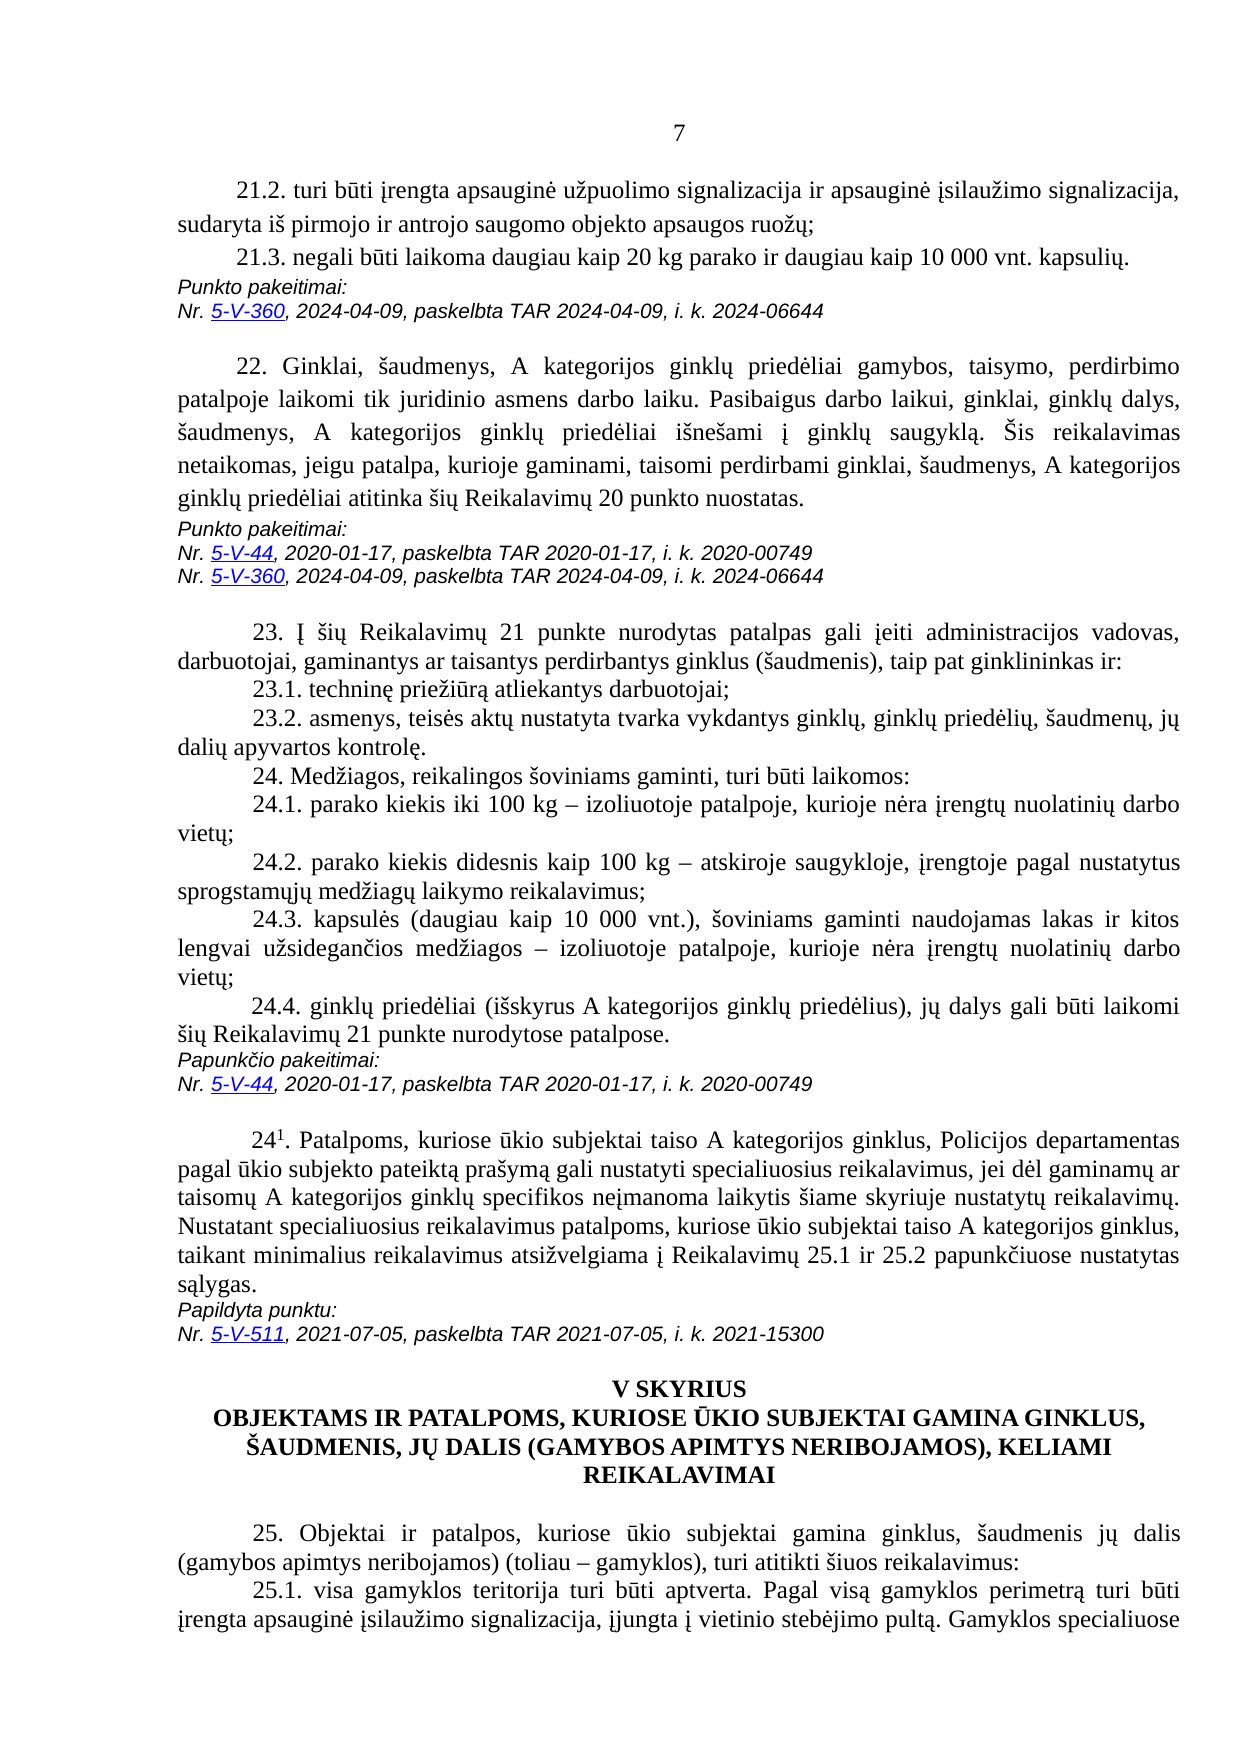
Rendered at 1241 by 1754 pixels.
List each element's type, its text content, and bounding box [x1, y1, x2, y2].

text Nr. 5-V-44, 2020-01-17, paskelbta TAR 2020-01-17, i. k. 2020-00749 [177, 540, 1181, 564]
text Nr. 5-V-511, 2021-07-05, paskelbta TAR 2021-07-05, i. k. 2021-15300 [177, 1321, 1181, 1345]
text 24.4. ginklų priedėliai (išskyrus A kategorijos ginklų priedėlius), jų dalys gali būti laikomi šių Reikalavimų 21 punkte nurodytose patalpose. [177, 991, 1181, 1048]
text objektams IR patalpoms, kuriose ŪKIO SUBJEKTAI gamina ginklus, šaudmenis, jų dalis (gamybos apimtys neribojamos), keliami reikalavimai [177, 1403, 1181, 1489]
text 24. Medžiagos, reikalingos šoviniams gaminti, turi būti laikomos: [177, 761, 1181, 789]
text 25. Objektai ir patalpos, kuriose ūkio subjektai gamina ginklus, šaudmenis jų dalis (gamybos apimtys neribojamos) (toliau – gamyklos), turi atitikti šiuos reikalavimus: [177, 1518, 1181, 1575]
text V SKYRIUS [177, 1374, 1181, 1403]
text Nr. 5-V-360, 2024-04-09, paskelbta TAR 2024-04-09, i. k. 2024-06644 [177, 564, 1181, 588]
text 23. Į šių Reikalavimų 21 punkte nurodytas patalpas gali įeiti administracijos vadovas, darbuotojai, gaminantys ar taisantys perdirbantys ginklus (šaudmenis), taip pat ginklininkas ir: [177, 617, 1181, 674]
text Papildyta punktu: [177, 1297, 1181, 1321]
text 21.3. negali būti laikoma daugiau kaip 20 kg parako ir daugiau kaip 10 000 vnt. kapsulių. [177, 242, 1181, 270]
text Papunkčio pakeitimai: [177, 1048, 1181, 1072]
text 24.1. parako kiekis iki 100 kg – izoliuotoje patalpoje, kurioje nėra įrengtų nuolatinių darbo vietų; [177, 789, 1181, 847]
text 24.3. kapsulės (daugiau kaip 10 000 vnt.), šoviniams gaminti naudojamas lakas ir kitos lengvai užsidegančios medžiagos – izoliuotoje patalpoje, kurioje nėra įrengtų nuolatinių darbo vietų; [177, 904, 1181, 991]
text 22. Ginklai, šaudmenys, A kategorijos ginklų priedėliai gamybos, taisymo, perdirbimo patalpoje laikomi tik juridinio asmens darbo laiku. Pasibaigus darbo laikui, ginklai, ginklų dalys, šaudmenys, A kategorijos ginklų priedėliai išnešami į ginklų saugyklą. Šis reikalavimas netaikomas, jeigu patalpa, kurioje gaminami, taisomi perdirbami ginklai, šaudmenys, A kategorijos ginklų priedėliai atitinka šių Reikalavimų 20 punkto nuostatas. [177, 351, 1181, 512]
text 24.2. parako kiekis didesnis kaip 100 kg – atskiroje saugykloje, įrengtoje pagal nustatytus sprogstamųjų medžiagų laikymo reikalavimus; [177, 847, 1181, 904]
text Nr. 5-V-360, 2024-04-09, paskelbta TAR 2024-04-09, i. k. 2024-06644 [177, 299, 1181, 323]
text 21.2. turi būti įrengta apsauginė užpuolimo signalizacija ir apsauginė įsilaužimo signalizacija, sudaryta iš pirmojo ir antrojo saugomo objekto apsaugos ruožų; [177, 176, 1181, 237]
text Punkto pakeitimai: [177, 275, 1181, 299]
text 23.1. techninę priežiūrą atliekantys darbuotojai; [177, 674, 1181, 703]
text 241. Patalpoms, kuriose ūkio subjektai taiso A kategorijos ginklus, Policijos departamentas pagal ūkio subjekto pateiktą prašymą gali nustatyti specialiuosius reikalavimus, jei dėl gaminamų ar taisomų A kategorijos ginklų specifikos neįmanoma laikytis šiame skyriuje nustatytų reikalavimų. Nustatant specialiuosius reikalavimus patalpoms, kuriose ūkio subjektai taiso A kategorijos ginklus, taikant minimalius reikalavimus atsižvelgiama į Reikalavimų 25.1 ir 25.2 papunkčiuose nustatytas sąlygas. [177, 1125, 1181, 1297]
text 25.1. visa gamyklos teritorija turi būti aptverta. Pagal visą gamyklos perimetrą turi būti įrengta apsauginė įsilaužimo signalizacija, įjungta į vietinio stebėjimo pultą. Gamyklos specialiuose [177, 1575, 1181, 1633]
text Punkto pakeitimai: [177, 516, 1181, 540]
text Nr. 5-V-44, 2020-01-17, paskelbta TAR 2020-01-17, i. k. 2020-00749 [177, 1072, 1181, 1096]
text 23.2. asmenys, teisės aktų nustatyta tvarka vykdantys ginklų, ginklų priedėlių, šaudmenų, jų dalių apyvartos kontrolę. [177, 703, 1181, 761]
